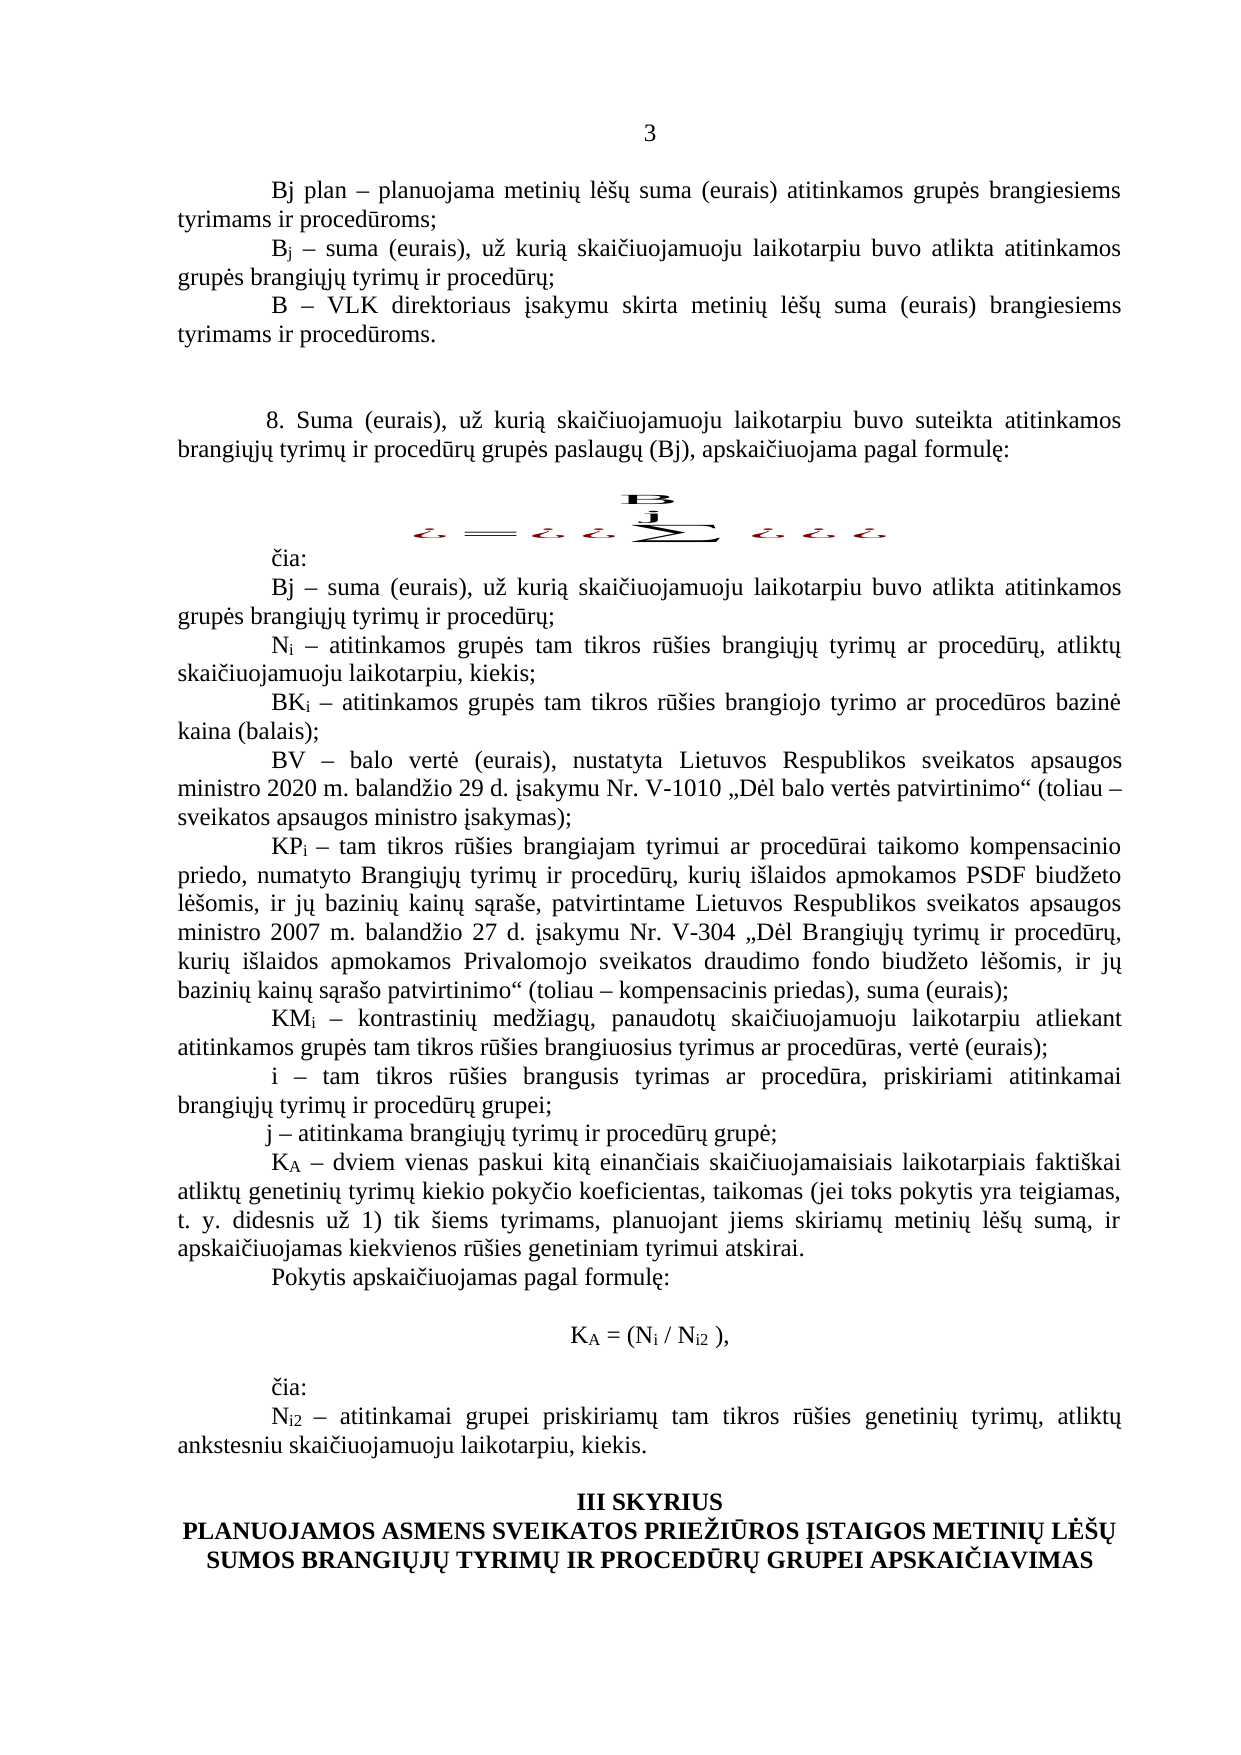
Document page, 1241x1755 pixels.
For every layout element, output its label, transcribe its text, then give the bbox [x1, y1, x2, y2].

text Pokytis apskaičiuojamas pagal formulę: [177, 1262, 1122, 1291]
text BV – balo vertė (eurais), nustatyta Lietuvos Respublikos sveikatos apsaugos ministro 2020 m. balandžio 29 d. įsakymu Nr. V-1010 „Dėl balo vertės patvirtinimo“ (toliau – sveikatos apsaugos ministro įsakymas); [177, 745, 1122, 831]
text Bj plan – planuojama metinių lėšų suma (eurais) atitinkamos grupės brangiesiems tyrimams ir procedūroms; [177, 176, 1122, 233]
text Ni – atitinkamos grupės tam tikros rūšies brangiųjų tyrimų ar procedūrų, atliktų skaičiuojamuoju laikotarpiu, kiekis; [177, 630, 1122, 687]
text Bj – suma (eurais), už kurią skaičiuojamuoju laikotarpiu buvo atlikta atitinkamos grupės brangiųjų tyrimų ir procedūrų; [177, 233, 1122, 291]
text 8. Suma (eurais), už kurią skaičiuojamuoju laikotarpiu buvo suteikta atitinkamos brangiųjų tyrimų ir procedūrų grupės paslaugų (Bj), apskaičiuojama pagal formulę: [177, 406, 1122, 463]
text čia: [177, 543, 1122, 572]
text III SKYRIUS [177, 1487, 1122, 1516]
text B – VLK direktoriaus įsakymu skirta metinių lėšų suma (eurais) brangiesiems tyrimams ir procedūroms. [177, 291, 1122, 348]
text KMi – kontrastinių medžiagų, panaudotų skaičiuojamuoju laikotarpiu atliekant atitinkamos grupės tam tikros rūšies brangiuosius tyrimus ar procedūras, vertė (eurais); [177, 1003, 1122, 1061]
text čia: [177, 1372, 1122, 1401]
text BKi – atitinkamos grupės tam tikros rūšies brangiojo tyrimo ar procedūros bazinė kaina (balais); [177, 687, 1122, 745]
text KA – dviem vienas paskui kitą einančiais skaičiuojamaisiais laikotarpiais faktiškai atliktų genetinių tyrimų kiekio pokyčio koeficientas, taikomas (jei toks pokytis yra teigiamas, t. y. didesnis už 1) tik šiems tyrimams, planuojant jiems skiriamų metinių lėšų sumą, ir apskaičiuojamas kiekvienos rūšies genetiniam tyrimui atskirai. [177, 1147, 1122, 1262]
text j – atitinkama brangiųjų tyrimų ir procedūrų grupė; [177, 1118, 1122, 1147]
text Ni2 – atitinkamai grupei priskiriamų tam tikros rūšies genetinių tyrimų, atliktų ankstesniu skaičiuojamuoju laikotarpiu, kiekis. [177, 1401, 1122, 1459]
text KPi – tam tikros rūšies brangiajam tyrimui ar procedūrai taikomo kompensacinio priedo, numatyto Brangiųjų tyrimų ir procedūrų, kurių išlaidos apmokamos PSDF biudžeto lėšomis, ir jų bazinių kainų sąraše, patvirtintame Lietuvos Respublikos sveikatos apsaugos ministro 2007 m. balandžio 27 d. įsakymu Nr. V-304 „Dėl Brangiųjų tyrimų ir procedūrų, kurių išlaidos apmokamos Privalomojo sveikatos draudimo fondo biudžeto lėšomis, ir jų bazinių kainų sąrašo patvirtinimo“ (toliau – kompensacinis priedas), suma (eurais); [177, 831, 1122, 1003]
text Bj – suma (eurais), už kurią skaičiuojamuoju laikotarpiu buvo atlikta atitinkamos grupės brangiųjų tyrimų ir procedūrų; [177, 572, 1122, 630]
text PLANUOJAMOS ASMENS SVEIKATOS PRIEŽIŪROS ĮSTAIGOS METINIŲ LĖŠŲ SUMOS BRANGIŲJŲ TYRIMŲ IR PROCEDŪRŲ GRUPEI APSKAIČIAVIMAS [177, 1516, 1122, 1574]
text i – tam tikros rūšies brangusis tyrimas ar procedūra, priskiriami atitinkamai brangiųjų tyrimų ir procedūrų grupei; [177, 1061, 1122, 1118]
text KA = (Ni / Ni2 ), [177, 1320, 1122, 1348]
